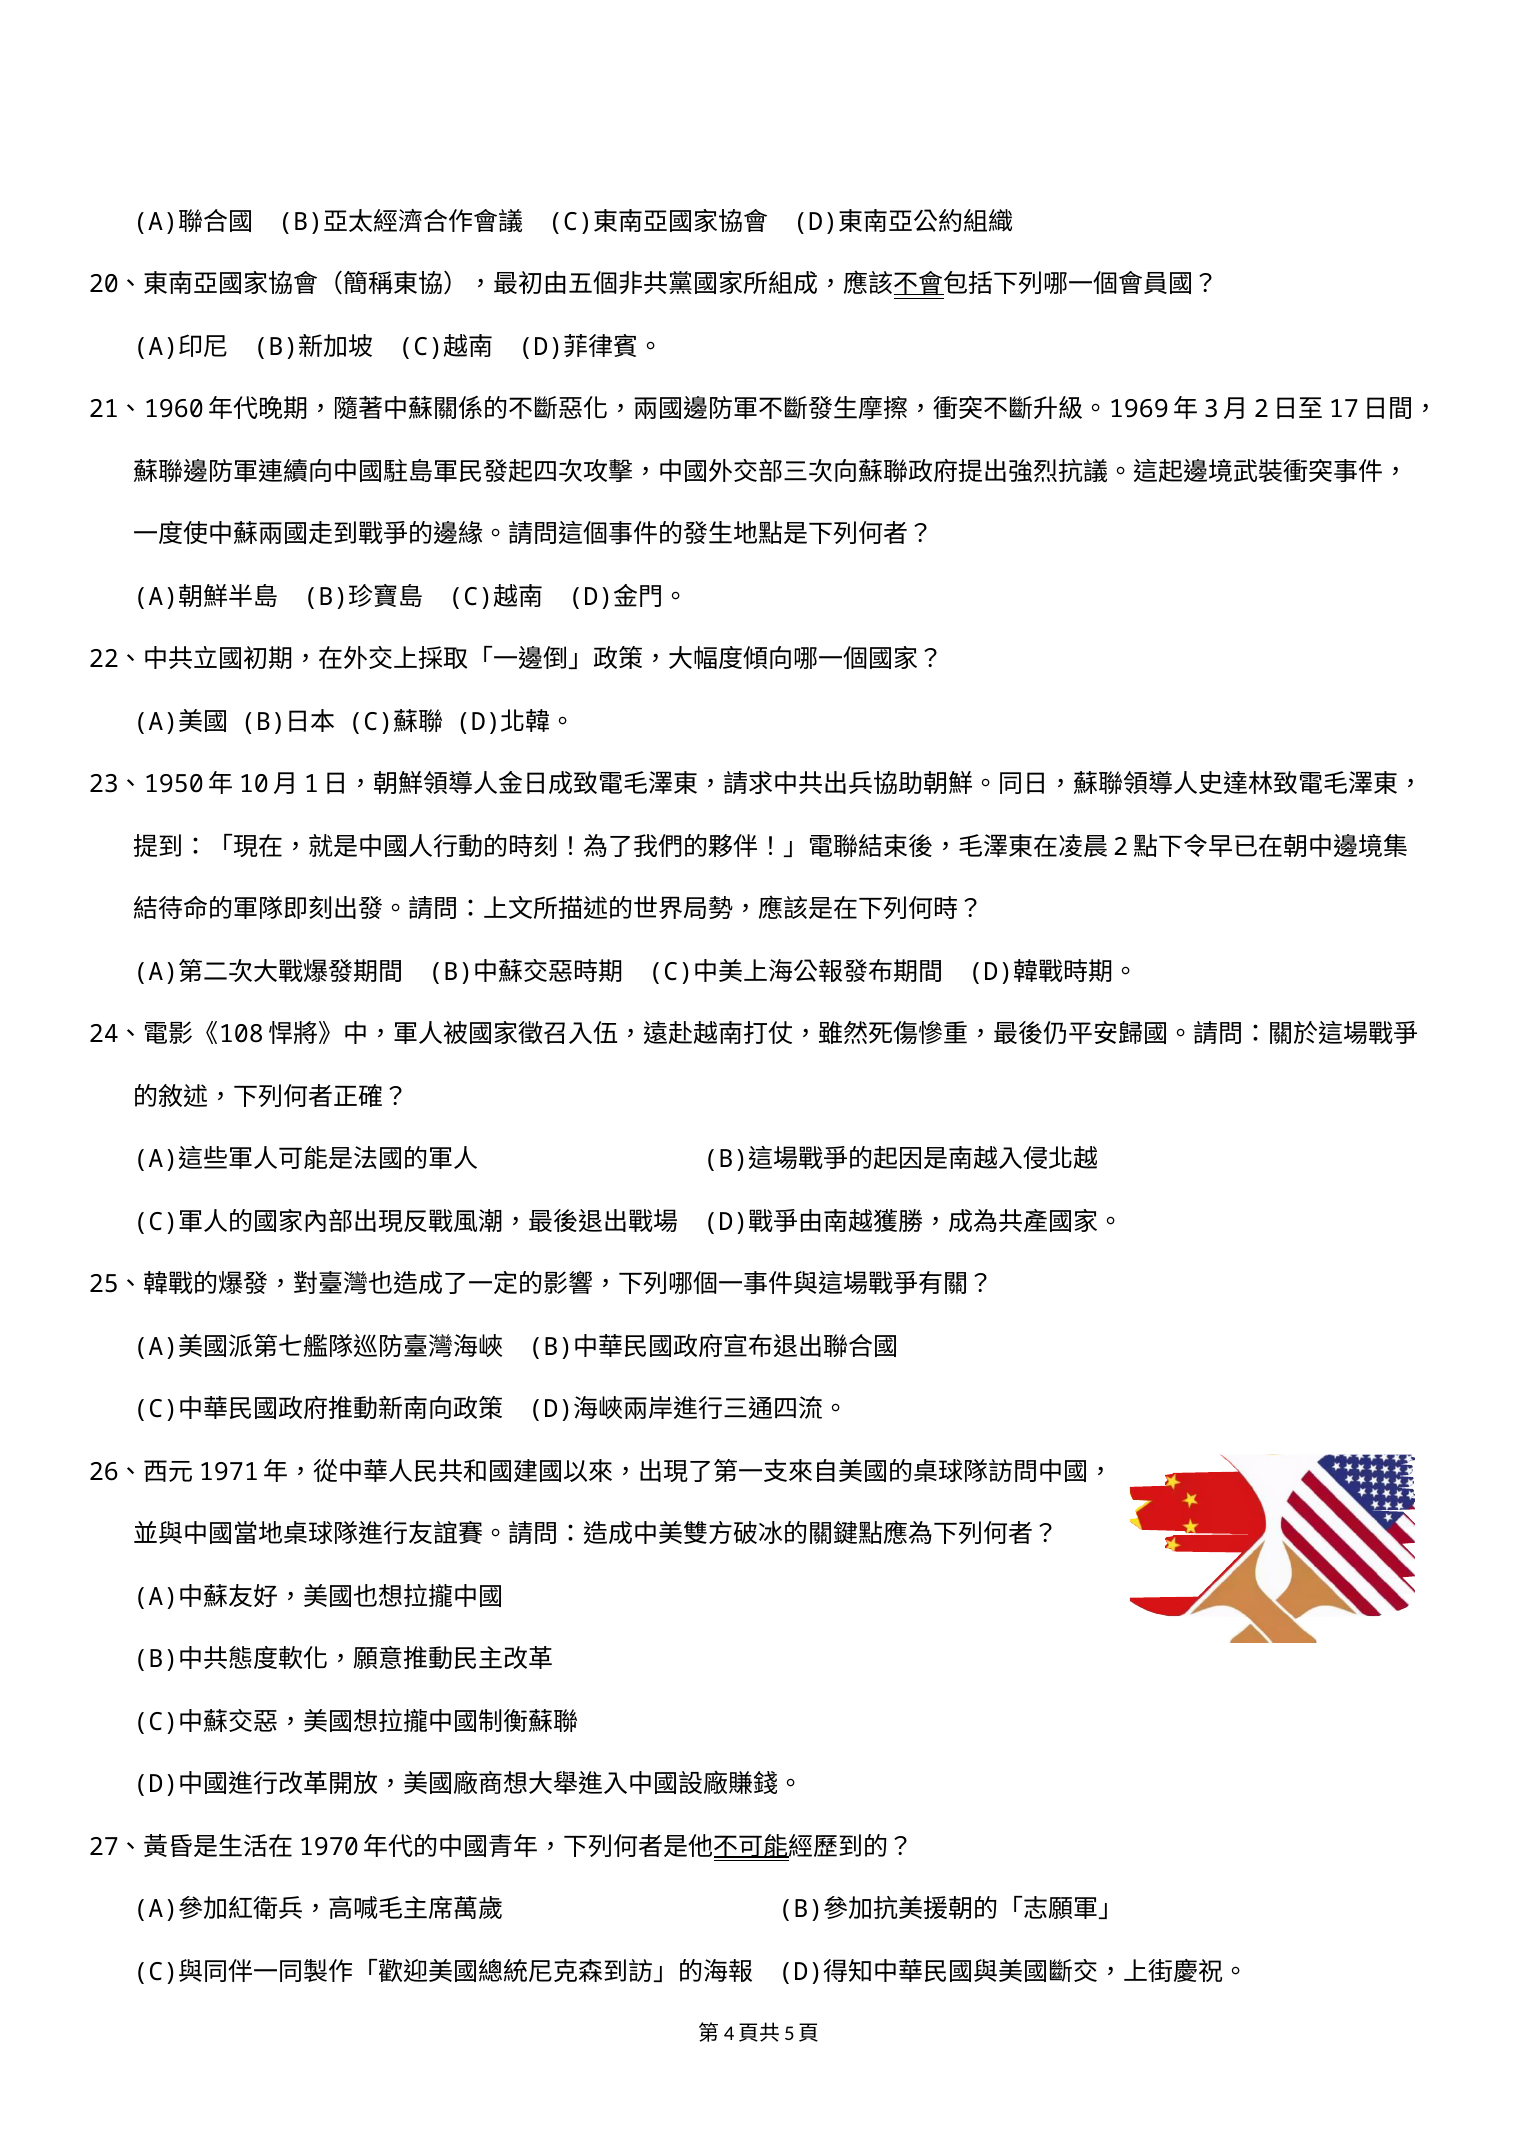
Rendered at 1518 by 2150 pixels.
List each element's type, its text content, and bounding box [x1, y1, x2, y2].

text (B)中共態度軟化，願意推動民主改革 [133, 1615, 1429, 1677]
text 25、韓戰的爆發，對臺灣也造成了一定的影響，下列哪個一事件與這場戰爭有關？ [89, 1240, 1429, 1302]
text (A)印尼 (B)新加坡 (C)越南 (D)菲律賓。 [133, 302, 1429, 365]
text (A)聯合國 (B)亞太經濟合作會議 (C)東南亞國家協會 (D)東南亞公約組織 [133, 177, 1429, 240]
text (A)中蘇友好，美國也想拉攏中國 [133, 1552, 1240, 1615]
text (C)中蘇交惡，美國想拉攏中國制衡蘇聯 [133, 1677, 1429, 1740]
text (C)與同伴一同製作「歡迎美國總統尼克森到訪」的海報 (D)得知中華民國與美國斷交，上街慶祝。 [133, 1927, 1429, 1990]
text [1382, 1552, 1429, 1615]
text 21、1960年代晚期，隨著中蘇關係的不斷惡化，兩國邊防軍不斷發生摩擦，衝突不斷升級。1969年3月2日至17日間，蘇聯邊防軍連續向中國駐島軍民發起四次攻擊，中國外交部三次向蘇聯政府提出強烈抗議。這起邊境武裝衝突事件，一度使中蘇兩國走到戰爭的邊緣。請問這個事件的發生地點是下列何者？ [89, 365, 1418, 552]
text (C)中華民國政府推動新南向政策 (D)海峽兩岸進行三通四流。 [133, 1365, 1429, 1427]
text 24、電影《108悍將》中，軍人被國家徵召入伍，遠赴越南打仗，雖然死傷慘重，最後仍平安歸國。請問：關於這場戰爭的敘述，下列何者正確？ [89, 990, 1429, 1115]
text 20、東南亞國家協會（簡稱東協），最初由五個非共黨國家所組成，應該不會包括下列哪一個會員國？ [89, 240, 1429, 302]
text (A)參加紅衛兵，高喊毛主席萬歲 (B)參加抗美援朝的「志願軍」 [133, 1865, 1429, 1927]
text (A)美國派第七艦隊巡防臺灣海峽 (B)中華民國政府宣布退出聯合國 [133, 1302, 1429, 1365]
text 27、黃昏是生活在1970年代的中國青年，下列何者是他不可能經歷到的？ [89, 1802, 1429, 1865]
text (A)這些軍人可能是法國的軍人 (B)這場戰爭的起因是南越入侵北越 [133, 1115, 1429, 1177]
text (C)軍人的國家內部出現反戰風潮，最後退出戰場 (D)戰爭由南越獲勝，成為共產國家。 [133, 1177, 1429, 1240]
text (A)美國 (B)日本 (C)蘇聯 (D)北韓。 [133, 677, 1429, 740]
text (A)朝鮮半島 (B)珍寶島 (C)越南 (D)金門。 [133, 552, 1429, 615]
text 26、西元1971年，從中華人民共和國建國以來，出現了第一支來自美國的桌球隊訪問中國，並與中國當地桌球隊進行友誼賽。請問：造成中美雙方破冰的關鍵點應為下列何者？ [89, 1427, 1107, 1552]
text 22、中共立國初期，在外交上採取「一邊倒」政策，大幅度傾向哪一個國家？ [89, 615, 1429, 677]
text 23、1950年10月1日，朝鮮領導人金日成致電毛澤東，請求中共出兵協助朝鮮。同日，蘇聯領導人史達林致電毛澤東，提到：「現在，就是中國人行動的時刻！為了我們的夥伴！」電聯結束後，毛澤東在凌晨2點下令早已在朝中邊境集結待命的軍隊即刻出發。請問：上文所描述的世界局勢，應該是在下列何時？ [89, 740, 1418, 927]
text (D)中國進行改革開放，美國廠商想大舉進入中國設廠賺錢。 [133, 1740, 1429, 1802]
text (A)第二次大戰爆發期間 (B)中蘇交惡時期 (C)中美上海公報發布期間 (D)韓戰時期。 [133, 927, 1429, 990]
